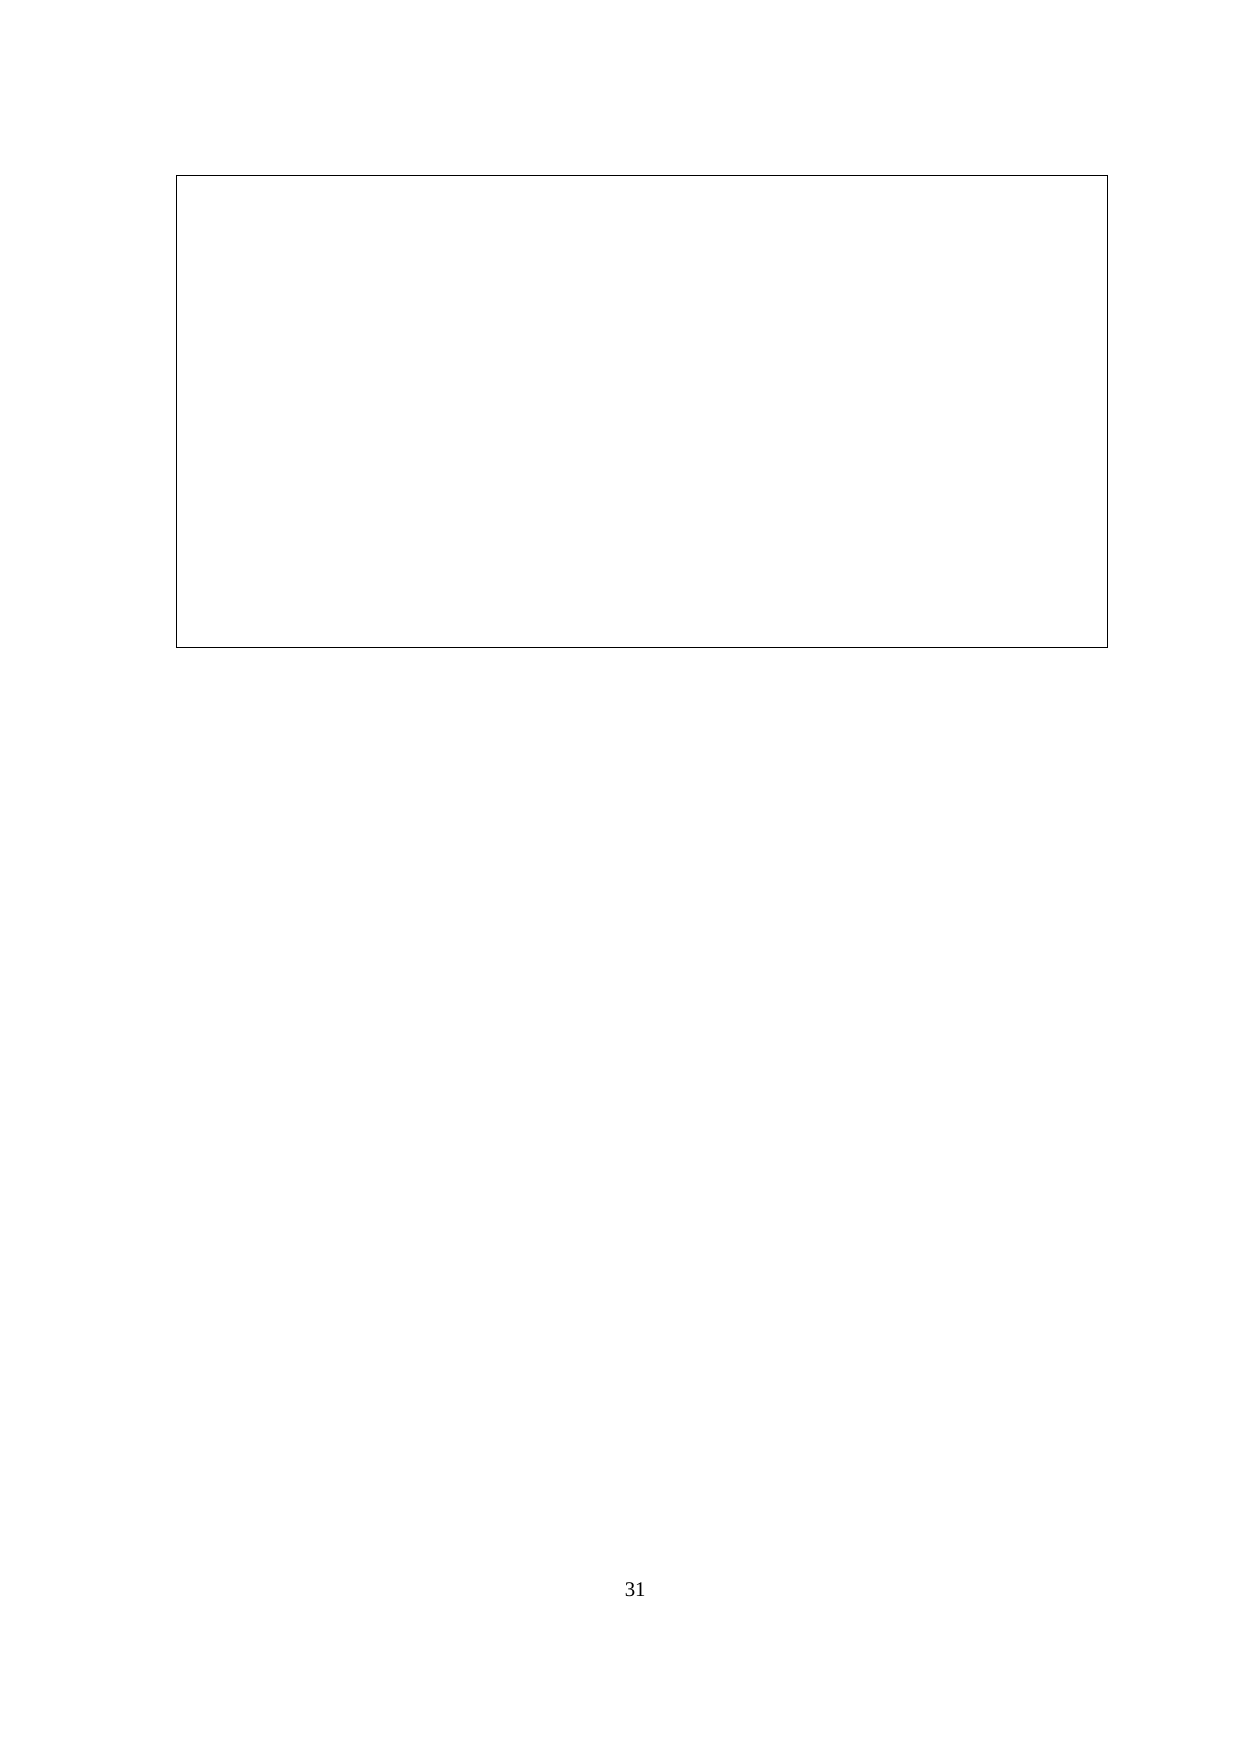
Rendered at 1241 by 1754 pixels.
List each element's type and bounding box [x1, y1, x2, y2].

table_cell [177, 176, 1107, 647]
